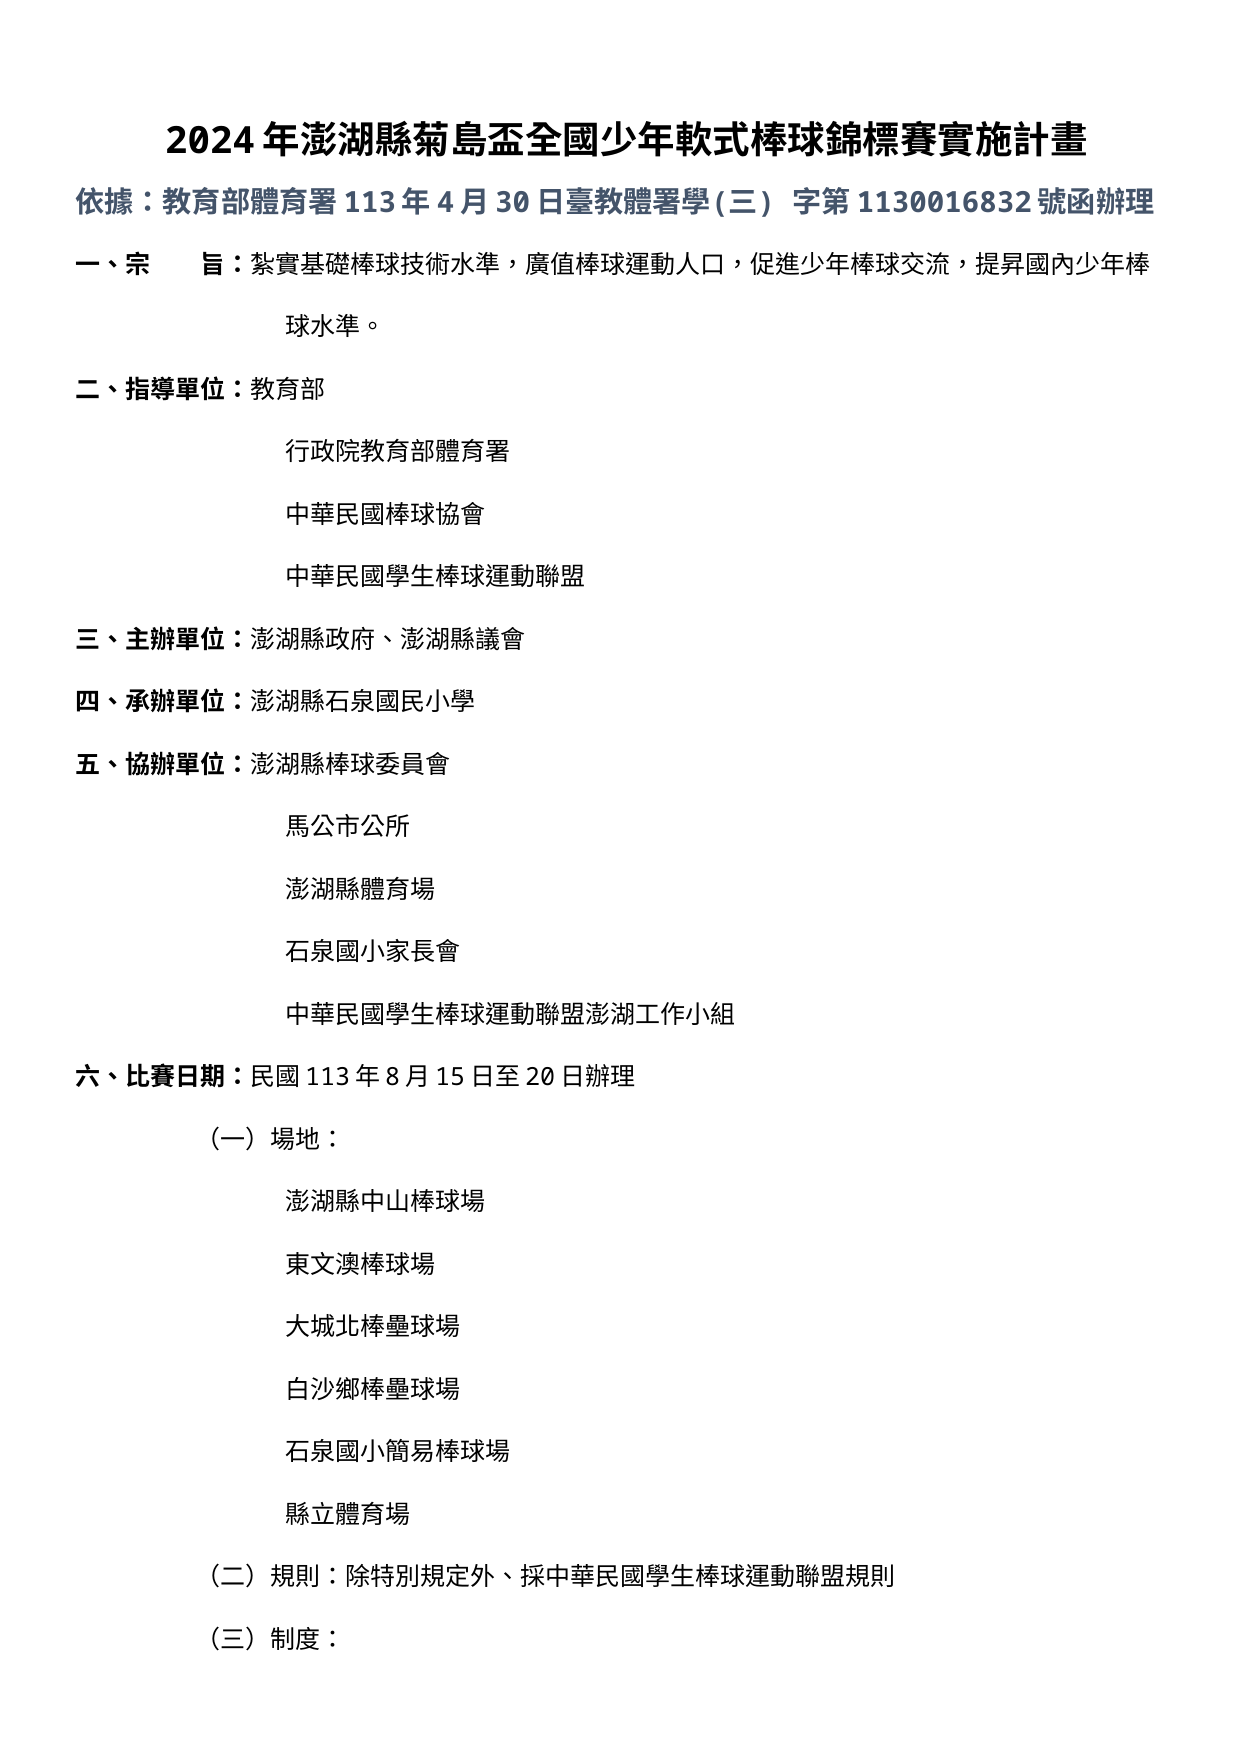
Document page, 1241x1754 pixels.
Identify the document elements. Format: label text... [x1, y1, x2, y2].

text 中華民國學生棒球運動聯盟澎湖工作小組 [75, 971, 1165, 1033]
text （一）場地： [75, 1096, 1165, 1158]
text 依據：教育部體育署113年4月30日臺教體署學(三) 字第1130016832號函辦理 [75, 158, 1165, 221]
text 石泉國小家長會 [75, 908, 1165, 971]
text 五、協辦單位：澎湖縣棒球委員會 [75, 721, 1165, 783]
text 六、比賽日期：民國113年8月15日至20日辦理 [75, 1033, 1165, 1096]
text 東文澳棒球場 [75, 1221, 1165, 1283]
text 石泉國小簡易棒球場 [75, 1408, 1165, 1471]
text 馬公市公所 [75, 783, 1165, 846]
text 二、指導單位：教育部 [75, 346, 1165, 408]
text 縣立體育場 [75, 1471, 1165, 1533]
text 澎湖縣中山棒球場 [75, 1158, 1165, 1221]
text 三、主辦單位：澎湖縣政府、澎湖縣議會 [75, 596, 1165, 658]
text 四、承辦單位：澎湖縣石泉國民小學 [75, 658, 1165, 721]
text 行政院教育部體育署 [75, 408, 1165, 471]
text （三）制度： [75, 1596, 1165, 1658]
text 中華民國學生棒球運動聯盟 [75, 533, 1165, 596]
text 白沙鄉棒壘球場 [75, 1346, 1165, 1408]
text 大城北棒壘球場 [75, 1283, 1165, 1346]
text 澎湖縣體育場 [75, 846, 1165, 908]
text 球水準。 [75, 283, 1165, 346]
text （二）規則：除特別規定外、採中華民國學生棒球運動聯盟規則 [75, 1533, 1165, 1596]
text 一、宗 旨：紮實基礎棒球技術水準，廣值棒球運動人口，促進少年棒球交流，提昇國內少年棒 [75, 221, 1165, 283]
text 中華民國棒球協會 [75, 471, 1165, 533]
text 2024年澎湖縣菊島盃全國少年軟式棒球錦標賽實施計畫 [75, 96, 1165, 158]
